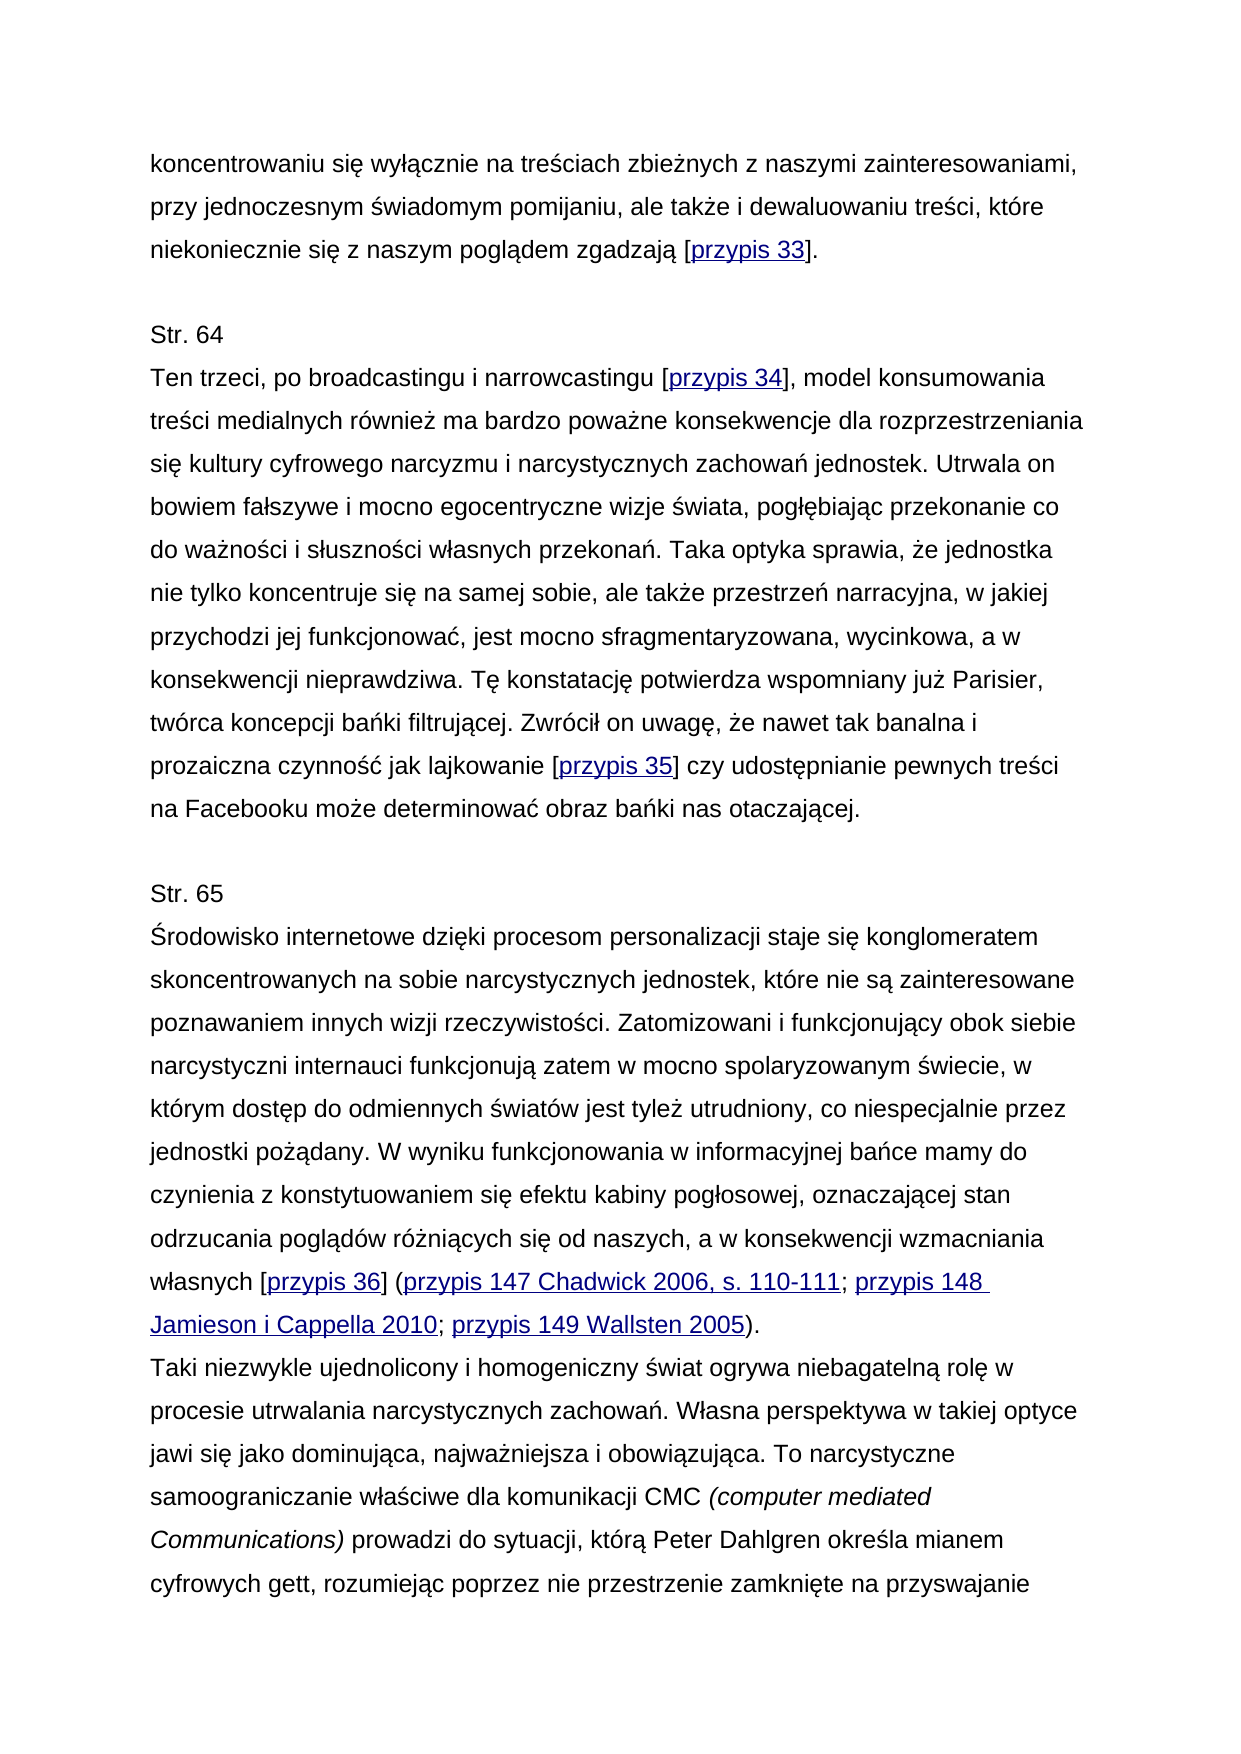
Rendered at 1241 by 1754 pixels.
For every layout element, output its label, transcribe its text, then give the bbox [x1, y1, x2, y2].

text koncentrowaniu się wyłącznie na treściach zbieżnych z naszymi zainteresowaniami, przy jednoczesnym świadomym pomijaniu, ale także i dewaluowaniu treści, które niekoniecznie się z naszym poglądem zgadzają [przypis 33]. [150, 149, 1091, 264]
text Str. 65 [150, 878, 1091, 907]
text Środowisko internetowe dzięki procesom personalizacji staje się konglomeratem skoncentrowanych na sobie narcystycznych jednostek, które nie są zainteresowane poznawaniem innych wizji rzeczywistości. Zatomizowani i funkcjonujący obok siebie narcystyczni internauci funkcjonują zatem w mocno spolaryzowanym świecie, w którym dostęp do odmiennych światów jest tyleż utrudniony, co niespecjalnie przez jednostki pożądany. W wyniku funkcjonowania w informacyjnej bańce mamy do czynienia z konstytuowaniem się efektu kabiny pogłosowej, oznaczającej stan odrzucania poglądów różniących się od naszych, a w konsekwencji wzmacniania własnych [przypis 36] (przypis 147 Chadwick 2006, s. 110-111; przypis 148 Jamieson i Cappella 2010; przypis 149 Wallsten 2005). [150, 922, 1091, 1338]
text Ten trzeci, po broadcastingu i narrowcastingu [przypis 34], model konsumowania treści medialnych również ma bardzo poważne konsekwencje dla rozprzestrzeniania się kultury cyfrowego narcyzmu i narcystycznych zachowań jednostek. Utrwala on bowiem fałszywe i mocno egocentryczne wizje świata, pogłębiając przekonanie co do ważności i słuszności własnych przekonań. Taka optyka sprawia, że jednostka nie tylko koncentruje się na samej sobie, ale także przestrzeń narracyjna, w jakiej przychodzi jej funkcjonować, jest mocno sfragmentaryzowana, wycinkowa, a w konsekwencji nieprawdziwa. Tę konstatację potwierdza wspomniany już Parisier, twórca koncepcji bańki filtrującej. Zwrócił on uwagę, że nawet tak banalna i prozaiczna czynność jak lajkowanie [przypis 35] czy udostępnianie pewnych treści na Facebooku może determinować obraz bańki nas otaczającej. [150, 363, 1091, 823]
text Taki niezwykle ujednolicony i homogeniczny świat ogrywa niebagatelną rolę w procesie utrwalania narcystycznych zachowań. Własna perspektywa w takiej optyce jawi się jako dominująca, najważniejsza i obowiązująca. To narcystyczne samoograniczanie właściwe dla komunikacji CMC (computer mediated Communications) prowadzi do sytuacji, którą Peter Dahlgren określa mianem cyfrowych gett, rozumiejąc poprzez nie przestrzenie zamknięte na przyswajanie [150, 1353, 1091, 1597]
text Str. 64 [150, 320, 1091, 348]
